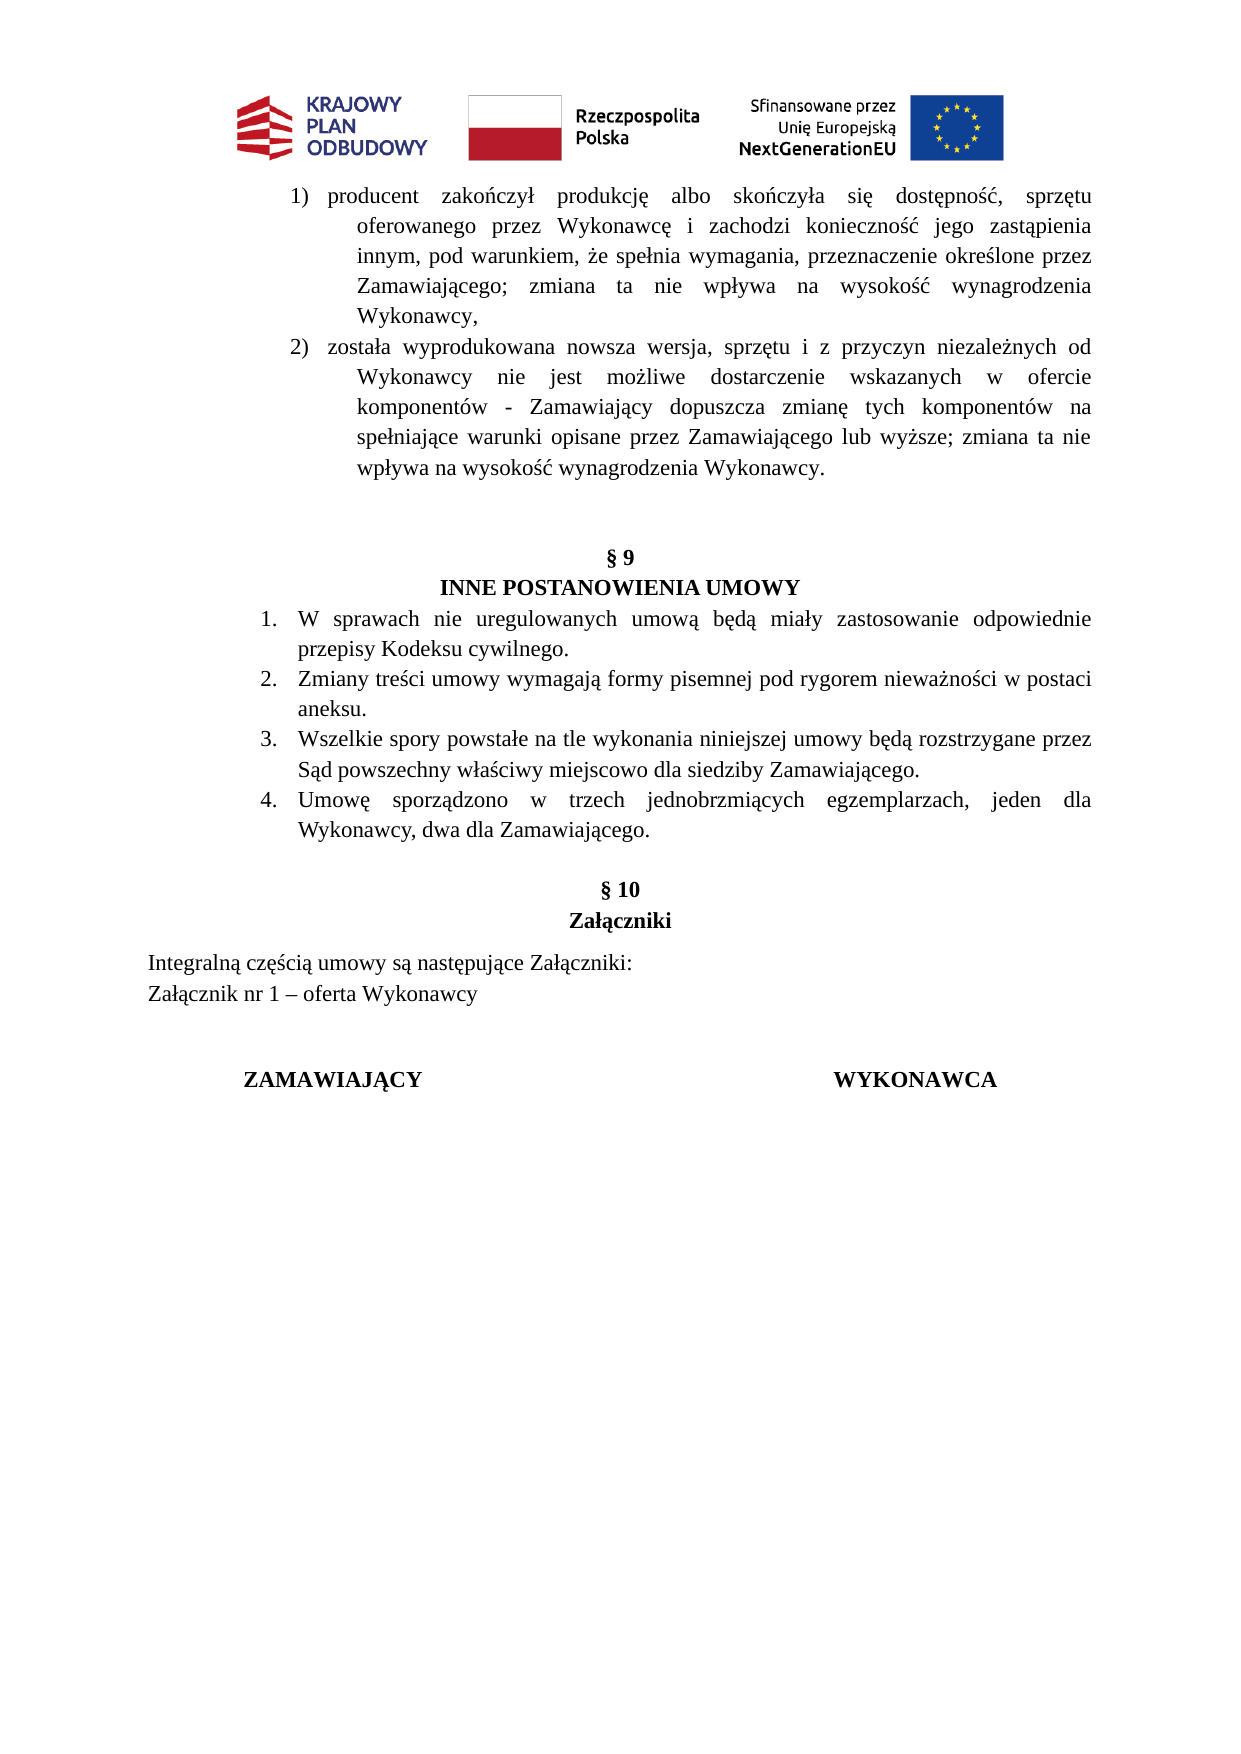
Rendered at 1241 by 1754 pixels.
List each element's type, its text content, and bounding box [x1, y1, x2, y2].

text Załącznik nr 1 – oferta Wykonawcy [148, 980, 1093, 1006]
text Załączniki [148, 907, 1093, 933]
text § 10 [148, 877, 1093, 903]
text INNE POSTANOWIENIA UMOWY [148, 574, 1093, 601]
list Umowę sporządzono w trzech jednobrzmiących egzemplarzach, jeden dla Wykonawcy, dwa dla Zamawiającego. [260, 786, 1093, 842]
text Integralną częścią umowy są następujące Załączniki: [148, 949, 1093, 976]
list W sprawach nie uregulowanych umową będą miały zastosowanie odpowiednie przepisy Kodeksu cywilnego. [260, 605, 1093, 661]
list Wszelkie spory powstałe na tle wykonania niniejszej umowy będą rozstrzygane przez Sąd powszechny właściwy miejscowo dla siedziby Zamawiającego. [260, 726, 1093, 782]
list producent zakończył produkcję albo skończyła się dostępność, sprzętu oferowanego przez Wykonawcę i zachodzi konieczność jego zastąpienia innym, pod warunkiem, że spełnia wymagania, przeznaczenie określone przez Zamawiającego; zmiana ta nie wpływa na wysokość wynagrodzenia Wykonawcy, [290, 182, 1093, 329]
list Zmiany treści umowy wymagają formy pisemnej pod rygorem nieważności w postaci aneksu. [260, 665, 1093, 722]
text ZAMAWIAJĄCY WYKONAWCA [148, 1066, 1093, 1093]
text § 9 [148, 544, 1093, 571]
list została wyprodukowana nowsza wersja, sprzętu i z przyczyn niezależnych od Wykonawcy nie jest możliwe dostarczenie wskazanych w ofercie komponentów - Zamawiający dopuszcza zmianę tych komponentów na spełniające warunki opisane przez Zamawiającego lub wyższe; zmiana ta nie wpływa na wysokość wynagrodzenia Wykonawcy. [290, 333, 1093, 480]
